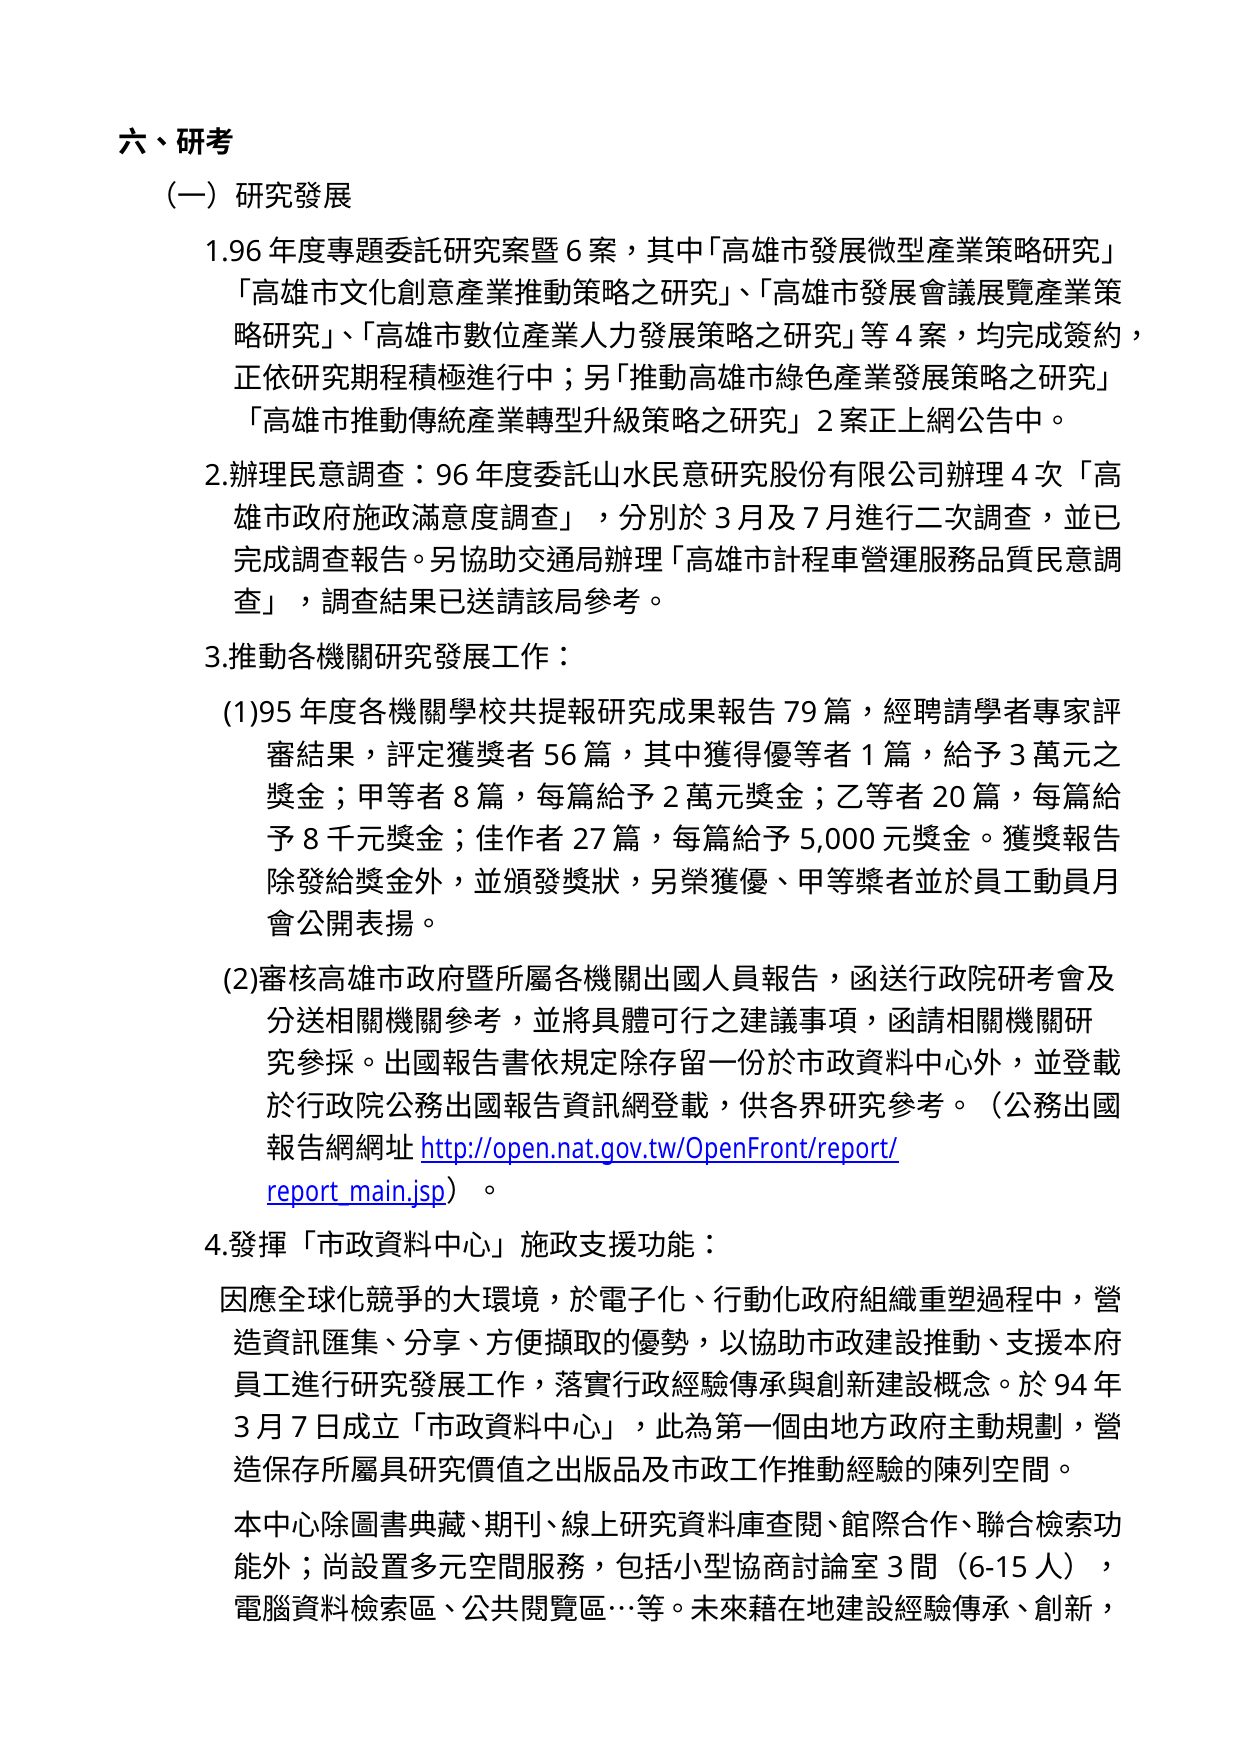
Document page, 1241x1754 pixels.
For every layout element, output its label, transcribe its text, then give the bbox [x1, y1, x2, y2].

text （一）研究發展 [148, 173, 1122, 215]
text 因應全球化競爭的大環境，於電子化、行動化政府組織重塑過程中，營造資訊匯集、分享、方便擷取的優勢，以協助市政建設推動、支援本府員工進行研究發展工作，落實行政經驗傳承與創新建設概念。於94年3月7日成立「市政資料中心」，此為第一個由地方政府主動規劃，營造保存所屬具研究價值之出版品及市政工作推動經驗的陳列空間。 [204, 1277, 1122, 1488]
text (2)審核高雄市政府暨所屬各機關出國人員報告，函送行政院研考會及分送相關機關參考，並將具體可行之建議事項，函請相關機關研究參採。出國報告書依規定除存留一份於市政資料中心外，並登載於行政院公務出國報告資訊網登載，供各界研究參考。（公務出國報告網網址http://open.nat.gov.tw/OpenFront/report/report_main.jsp）。 [223, 955, 1122, 1209]
text 4.發揮「市政資料中心」施政支援功能： [204, 1222, 1122, 1264]
text 3.推動各機關研究發展工作： [204, 634, 1122, 676]
text 六、研考 [118, 118, 1122, 160]
text 2.辦理民意調查：96年度委託山水民意研究股份有限公司辦理4次「高雄市政府施政滿意度調查」，分別於3月及7月進行二次調查，並已完成調查報告。另協助交通局辦理「高雄市計程車營運服務品質民意調查」，調查結果已送請該局參考。 [204, 452, 1122, 621]
text 本中心除圖書典藏、期刊、線上研究資料庫查閱、館際合作、聯合檢索功能外；尚設置多元空間服務，包括小型協商討論室3間（6-15人），電腦資料檢索區、公共閱覽區…等。未來藉在地建設經驗傳承、創新， [233, 1501, 1122, 1628]
text 1.96年度專題委託研究案暨6案，其中「高雄市發展微型產業策略研究」、「高雄市文化創意產業推動策略之研究」、「高雄市發展會議展覽產業策略研究」、「高雄市數位產業人力發展策略之研究」等4案，均完成簽約，正依研究期程積極進行中；另「推動高雄市綠色產業發展策略之研究」、「高雄市推動傳統產業轉型升級策略之研究」2案正上網公告中。 [204, 228, 1122, 439]
text (1)95年度各機關學校共提報研究成果報告79篇，經聘請學者專家評審結果，評定獲獎者56篇，其中獲得優等者1篇，給予3萬元之獎金；甲等者8篇，每篇給予2萬元獎金；乙等者20篇，每篇給予8千元獎金；佳作者27篇，每篇給予5,000元獎金。獲獎報告除發給獎金外，並頒發獎狀，另榮獲優、甲等槳者並於員工動員月會公開表揚。 [223, 689, 1122, 943]
